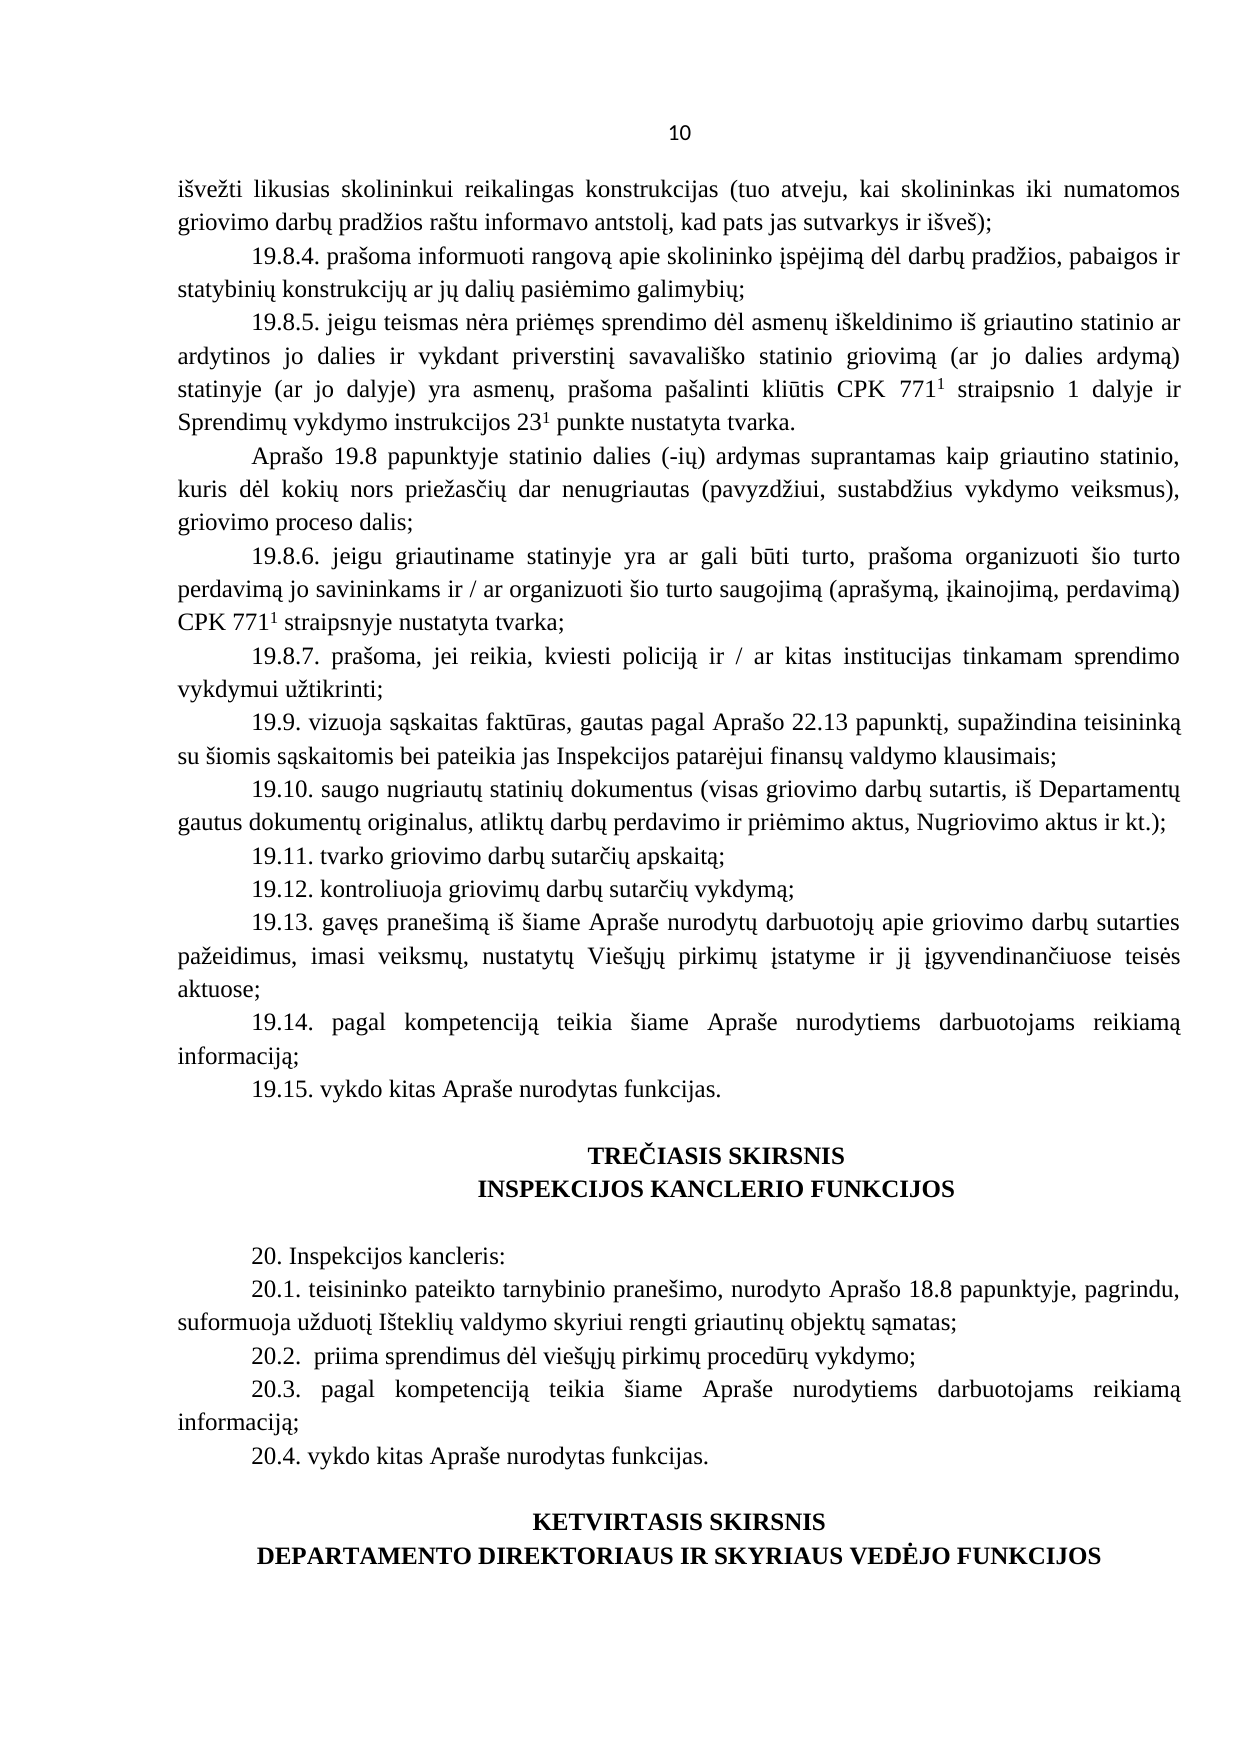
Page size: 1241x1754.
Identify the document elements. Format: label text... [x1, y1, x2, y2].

text 20.4. vykdo kitas Apraše nurodytas funkcijas. [177, 1441, 1181, 1469]
text INSPEKCIJOS KANCLERIO FUNKCIJOS [177, 1174, 1181, 1203]
text Aprašo 19.8 papunktyje statinio dalies (-ių) ardymas suprantamas kaip griautino statinio, kuris dėl kokių nors priežasčių dar nenugriautas (pavyzdžiui, sustabdžius vykdymo veiksmus), griovimo proceso dalis; [177, 441, 1181, 536]
text 19.9. vizuoja sąskaitas faktūras, gautas pagal Aprašo 22.13 papunktį, supažindina teisininką su šiomis sąskaitomis bei pateikia jas Inspekcijos patarėjui finansų valdymo klausimais; [177, 707, 1181, 769]
text 19.13. gavęs pranešimą iš šiame Apraše nurodytų darbuotojų apie griovimo darbų sutarties pažeidimus, imasi veiksmų, nustatytų Viešųjų pirkimų įstatyme ir jį įgyvendinančiuose teisės aktuose; [177, 907, 1181, 1003]
text 19.14. pagal kompetenciją teikia šiame Apraše nurodytiems darbuotojams reikiamą informaciją; [177, 1007, 1181, 1069]
text 19.8.7. prašoma, jei reikia, kviesti policiją ir / ar kitas institucijas tinkamam sprendimo vykdymui užtikrinti; [177, 641, 1181, 703]
text 20.2. priima sprendimus dėl viešųjų pirkimų procedūrų vykdymo; [177, 1341, 1181, 1369]
text 20. Inspekcijos kancleris: [177, 1241, 1181, 1269]
text 19.10. saugo nugriautų statinių dokumentus (visas griovimo darbų sutartis, iš Departamentų gautus dokumentų originalus, atliktų darbų perdavimo ir priėmimo aktus, Nugriovimo aktus ir kt.); [177, 774, 1181, 836]
text 20.1. teisininko pateikto tarnybinio pranešimo, nurodyto Aprašo 18.8 papunktyje, pagrindu, suformuoja užduotį Išteklių valdymo skyriui rengti griautinų objektų sąmatas; [177, 1274, 1181, 1336]
text išvežti likusias skolininkui reikalingas konstrukcijas (tuo atveju, kai skolininkas iki numatomos griovimo darbų pradžios raštu informavo antstolį, kad pats jas sutvarkys ir išveš); [177, 174, 1181, 236]
text 19.8.6. jeigu griautiname statinyje yra ar gali būti turto, prašoma organizuoti šio turto perdavimą jo savininkams ir / ar organizuoti šio turto saugojimą (aprašymą, įkainojimą, perdavimą) CPK 7711 straipsnyje nustatyta tvarka; [177, 541, 1181, 636]
text KETVIRTASIS SKIRSNIS [177, 1507, 1181, 1536]
text 19.11. tvarko griovimo darbų sutarčių apskaitą; [177, 841, 1181, 869]
text 19.12. kontroliuoja griovimų darbų sutarčių vykdymą; [177, 874, 1181, 903]
text 19.8.4. prašoma informuoti rangovą apie skolininko įspėjimą dėl darbų pradžios, pabaigos ir statybinių konstrukcijų ar jų dalių pasiėmimo galimybių; [177, 241, 1181, 303]
text 20.3. pagal kompetenciją teikia šiame Apraše nurodytiems darbuotojams reikiamą informaciją; [177, 1374, 1181, 1436]
text 19.8.5. jeigu teismas nėra priėmęs sprendimo dėl asmenų iškeldinimo iš griautino statinio ar ardytinos jo dalies ir vykdant priverstinį savavališko statinio griovimą (ar jo dalies ardymą) statinyje (ar jo dalyje) yra asmenų, prašoma pašalinti kliūtis CPK 7711 straipsnio 1 dalyje ir Sprendimų vykdymo instrukcijos 231 punkte nustatyta tvarka. [177, 307, 1181, 436]
text 19.15. vykdo kitas Apraše nurodytas funkcijas. [177, 1074, 1181, 1103]
text DEPARTAMENTO DIREKTORIAUS IR SKYRIAUS VEDĖJO FUNKCIJOS [177, 1541, 1181, 1569]
text TREČIASIS SKIRSNIS [177, 1141, 1181, 1169]
